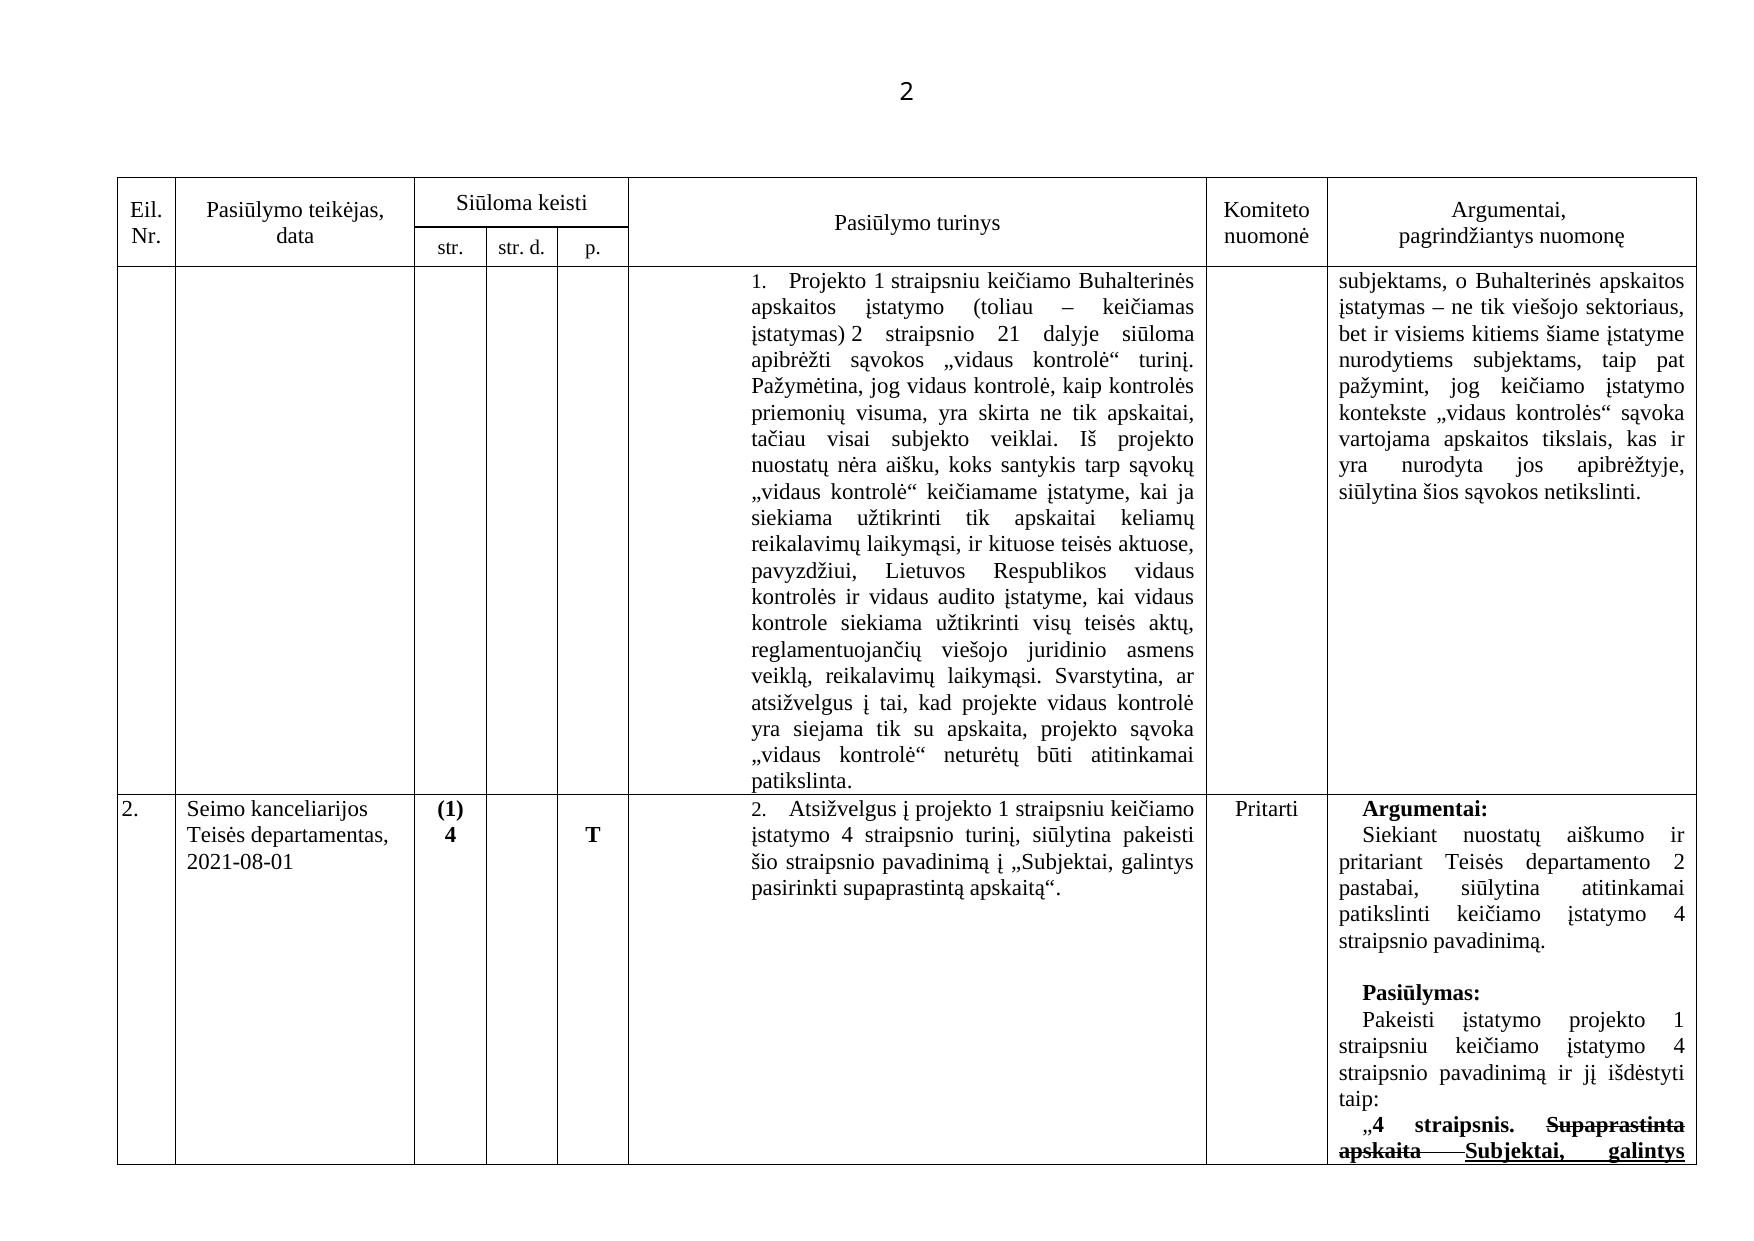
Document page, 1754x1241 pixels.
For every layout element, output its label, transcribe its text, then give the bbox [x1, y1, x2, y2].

table_cell [487, 267, 557, 794]
table_header Eil. Nr. [118, 178, 175, 266]
table_header Siūloma keisti [415, 178, 628, 226]
table_cell Argumentai: Siekiant nuostatų aiškumo ir pritariant Teisės departamento 2 pastabai, siūlytina atitinkamai patikslinti keičiamo įstatymo 4 straipsnio pavadinimą. Pasiūlymas: Pakeisti įstatymo projekto 1 straipsniu keičiamo įstatymo 4 straipsnio pavadinimą ir jį išdėstyti taip: „4 straipsnis. Supaprastinta apskaita Subjektai, galintys [1328, 795, 1696, 1164]
table_cell (1) 4 [415, 795, 486, 1164]
table_header Pasiūlymo teikėjas, data [176, 178, 414, 266]
table_cell [487, 795, 557, 1164]
table_cell str. [415, 228, 486, 266]
table_header Komiteto nuomonė [1207, 178, 1327, 266]
table_cell Atsižvelgus į projekto 1 straipsniu keičiamo įstatymo 4 straipsnio turinį, siūlytina pakeisti šio straipsnio pavadinimą į „Subjektai, galintys pasirinkti supaprastintą apskaitą“. [629, 795, 1206, 1164]
table_cell Įvertinę projekto atitiktį Konstitucijai, įstatymams, teisėkūros principams ir teisės technikos taisyklėms, teikiame šias pastabas: Projekto 1 straipsniu keičiamo Buhalterinės apskaitos įstatymo (toliau – keičiamas įstatymas) 2 straipsnio 21 dalyje siūloma apibrėžti sąvokos „vidaus kontrolė“ turinį. Pažymėtina, jog vidaus kontrolė, kaip kontrolės priemonių visuma, yra skirta ne tik apskaitai, tačiau visai subjekto veiklai. Iš projekto nuostatų nėra aišku, koks santykis tarp sąvokų „vidaus kontrolė“ keičiamame įstatyme, kai ja siekiama užtikrinti tik apskaitai keliamų reikalavimų laikymąsi, ir kituose teisės aktuose, pavyzdžiui, Lietuvos Respublikos vidaus kontrolės ir vidaus audito įstatyme, kai vidaus kontrole siekiama užtikrinti visų teisės aktų, reglamentuojančių viešojo juridinio asmens veiklą, reikalavimų laikymąsi. Svarstytina, ar atsižvelgus į tai, kad projekte vidaus kontrolė yra siejama tik su apskaita, projekto sąvoka „vidaus kontrolė“ neturėtų būti atitinkamai patikslinta. [629, 267, 1206, 794]
table_header Argumentai, pagrindžiantys nuomonę [1328, 178, 1696, 266]
table_cell T [558, 795, 628, 1164]
table_header Pasiūlymo turinys [629, 178, 1206, 266]
table_cell Seimo kanceliarijos Teisės departamentas, 2021-08-01 [176, 795, 414, 1164]
table_cell [118, 795, 175, 1164]
table_cell [176, 267, 414, 794]
table_cell [118, 267, 175, 794]
table_cell subjektams, o Buhalterinės apskaitos įstatymas – ne tik viešojo sektoriaus, bet ir visiems kitiems šiame įstatyme nurodytiems subjektams, taip pat pažymint, jog keičiamo įstatymo kontekste „vidaus kontrolės“ sąvoka vartojama apskaitos tikslais, kas ir yra nurodyta jos apibrėžtyje, siūlytina šios sąvokos netikslinti. [1328, 267, 1696, 794]
table_cell Pritarti [1207, 795, 1327, 1164]
table_cell str. d. [487, 228, 557, 266]
table_cell [1207, 267, 1327, 794]
table_cell [415, 267, 486, 794]
table_cell p. [558, 228, 628, 266]
table_cell [558, 267, 628, 794]
